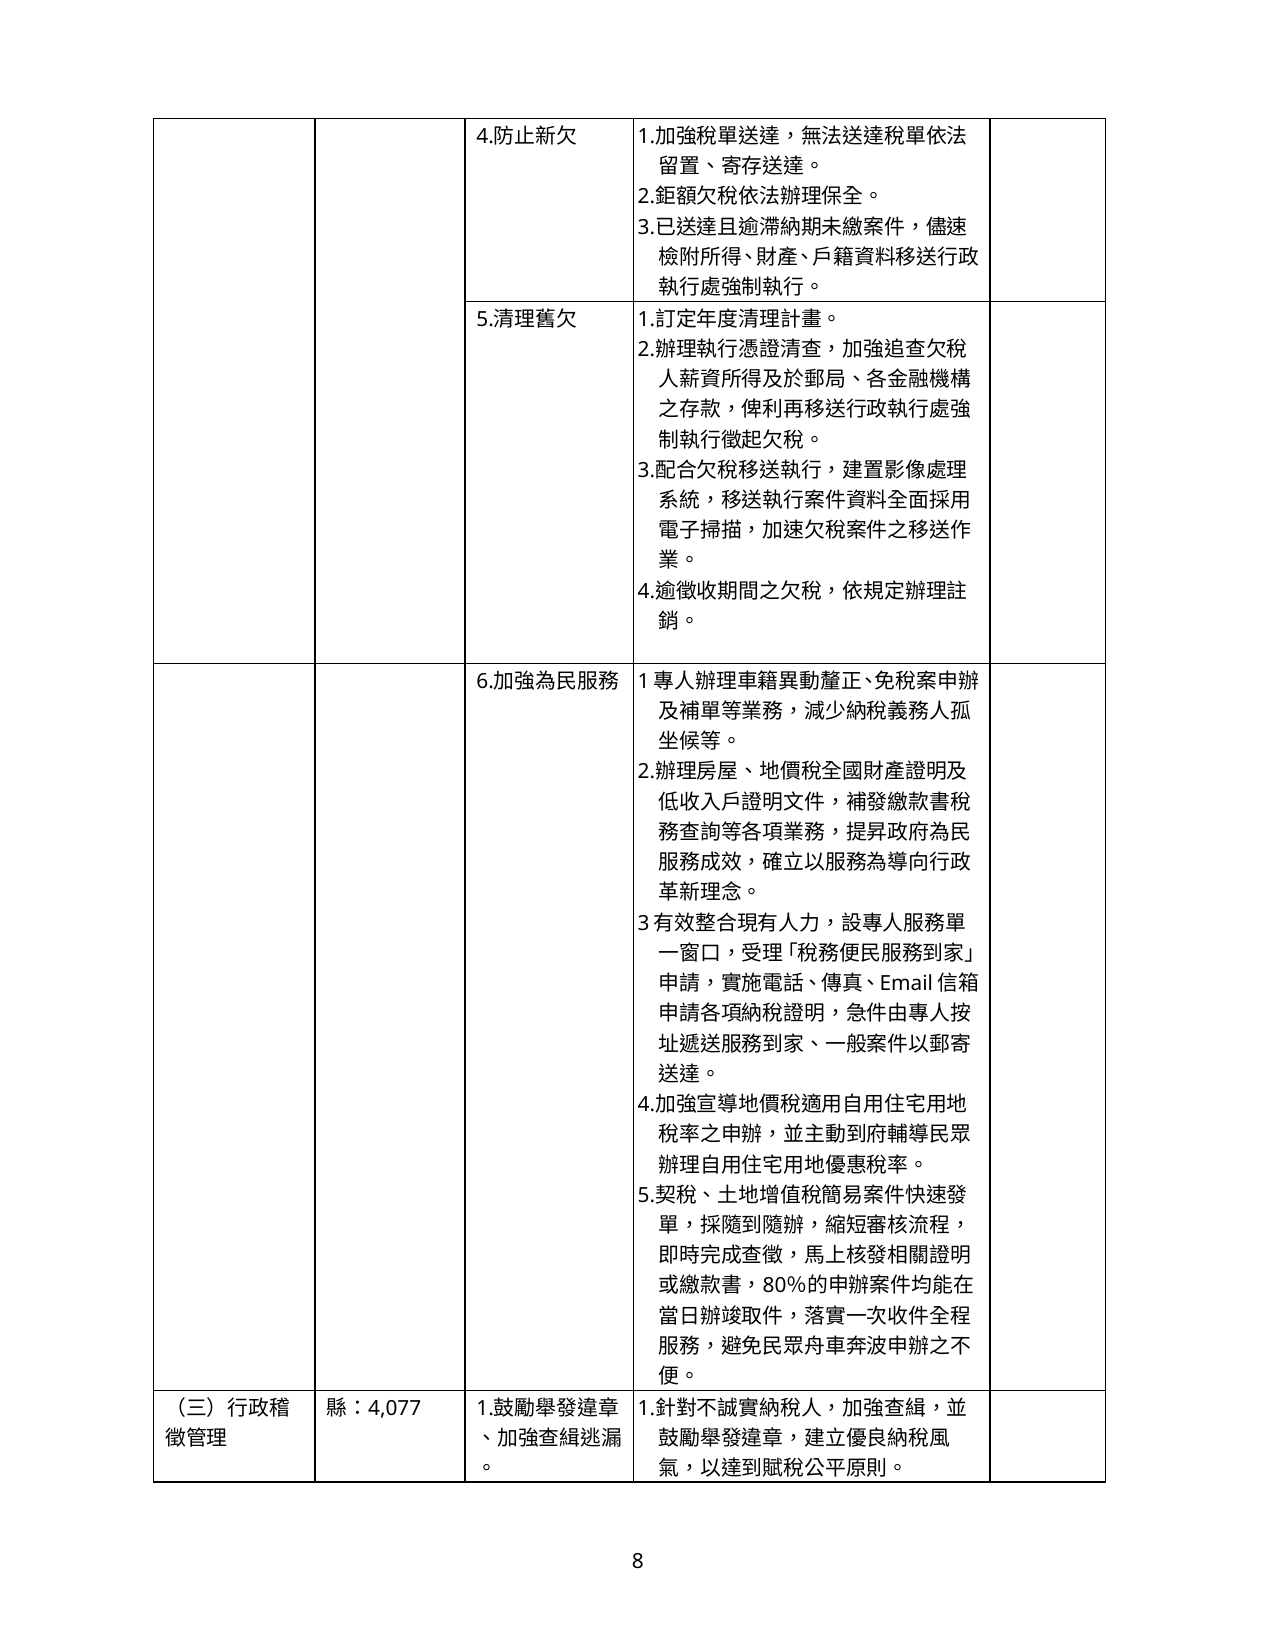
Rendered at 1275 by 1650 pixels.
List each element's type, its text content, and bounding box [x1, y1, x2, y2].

table_cell [991, 119, 1105, 301]
table_cell 6.加強為民服務 [466, 664, 633, 1390]
table_cell [991, 664, 1105, 1390]
table_cell 5.清理舊欠 [466, 302, 633, 663]
table_cell （三）行政稽徵管理 [154, 1391, 314, 1481]
table_cell [991, 302, 1105, 663]
table_cell 4.防止新欠 [466, 119, 633, 301]
table_cell 縣：4,077 [316, 1391, 464, 1481]
table_cell 1.訂定年度清理計畫。 2.辦理執行憑證清查，加強追查欠稅人薪資所得及於郵局、各金融機構之存款，俾利再移送行政執行處強制執行徵起欠稅。 3.配合欠稅移送執行，建置影像處理系統，移送執行案件資料全面採用電子掃描，加速欠稅案件之移送作業。 4.逾徵收期間之欠稅，依規定辦理註銷。 [634, 302, 989, 663]
table_cell 1.鼓勵舉發違章 、加強查緝逃漏 。 [466, 1391, 633, 1481]
table_cell [154, 119, 314, 663]
table_cell 1.針對不誠實納稅人，加強查緝，並鼓勵舉發違章，建立優良納稅風氣，以達到賦稅公平原則。 [634, 1391, 989, 1481]
table_cell 1專人辦理車籍異動釐正、免稅案申辦及補單等業務，減少納稅義務人孤坐候等。 2.辦理房屋、地價稅全國財產證明及低收入戶證明文件，補發繳款書稅務查詢等各項業務，提昇政府為民服務成效，確立以服務為導向行政革新理念。 3有效整合現有人力，設專人服務單一窗口，受理「稅務便民服務到家」申請，實施電話、傳真、Email信箱申請各項納稅證明，急件由專人按址遞送服務到家、一般案件以郵寄送達。 4.加強宣導地價稅適用自用住宅用地 稅率之申辦，並主動到府輔導民眾辦理自用住宅用地優惠稅率。 5.契稅、土地增值稅簡易案件快速發單，採隨到隨辦，縮短審核流程，即時完成查徵，馬上核發相關證明或繳款書，80％的申辦案件均能在當日辦竣取件，落實一次收件全程服務，避免民眾舟車奔波申辦之不便。 [634, 664, 989, 1390]
table_cell [316, 119, 464, 663]
table_cell [991, 1391, 1105, 1481]
table_cell [316, 664, 464, 1390]
table_cell [154, 664, 314, 1390]
table_cell 1.加強稅單送達，無法送達稅單依法留置、寄存送達。 2.鉅額欠稅依法辦理保全。 3.已送達且逾滯納期未繳案件，儘速檢附所得、財產、戶籍資料移送行政執行處強制執行。 [634, 119, 989, 301]
